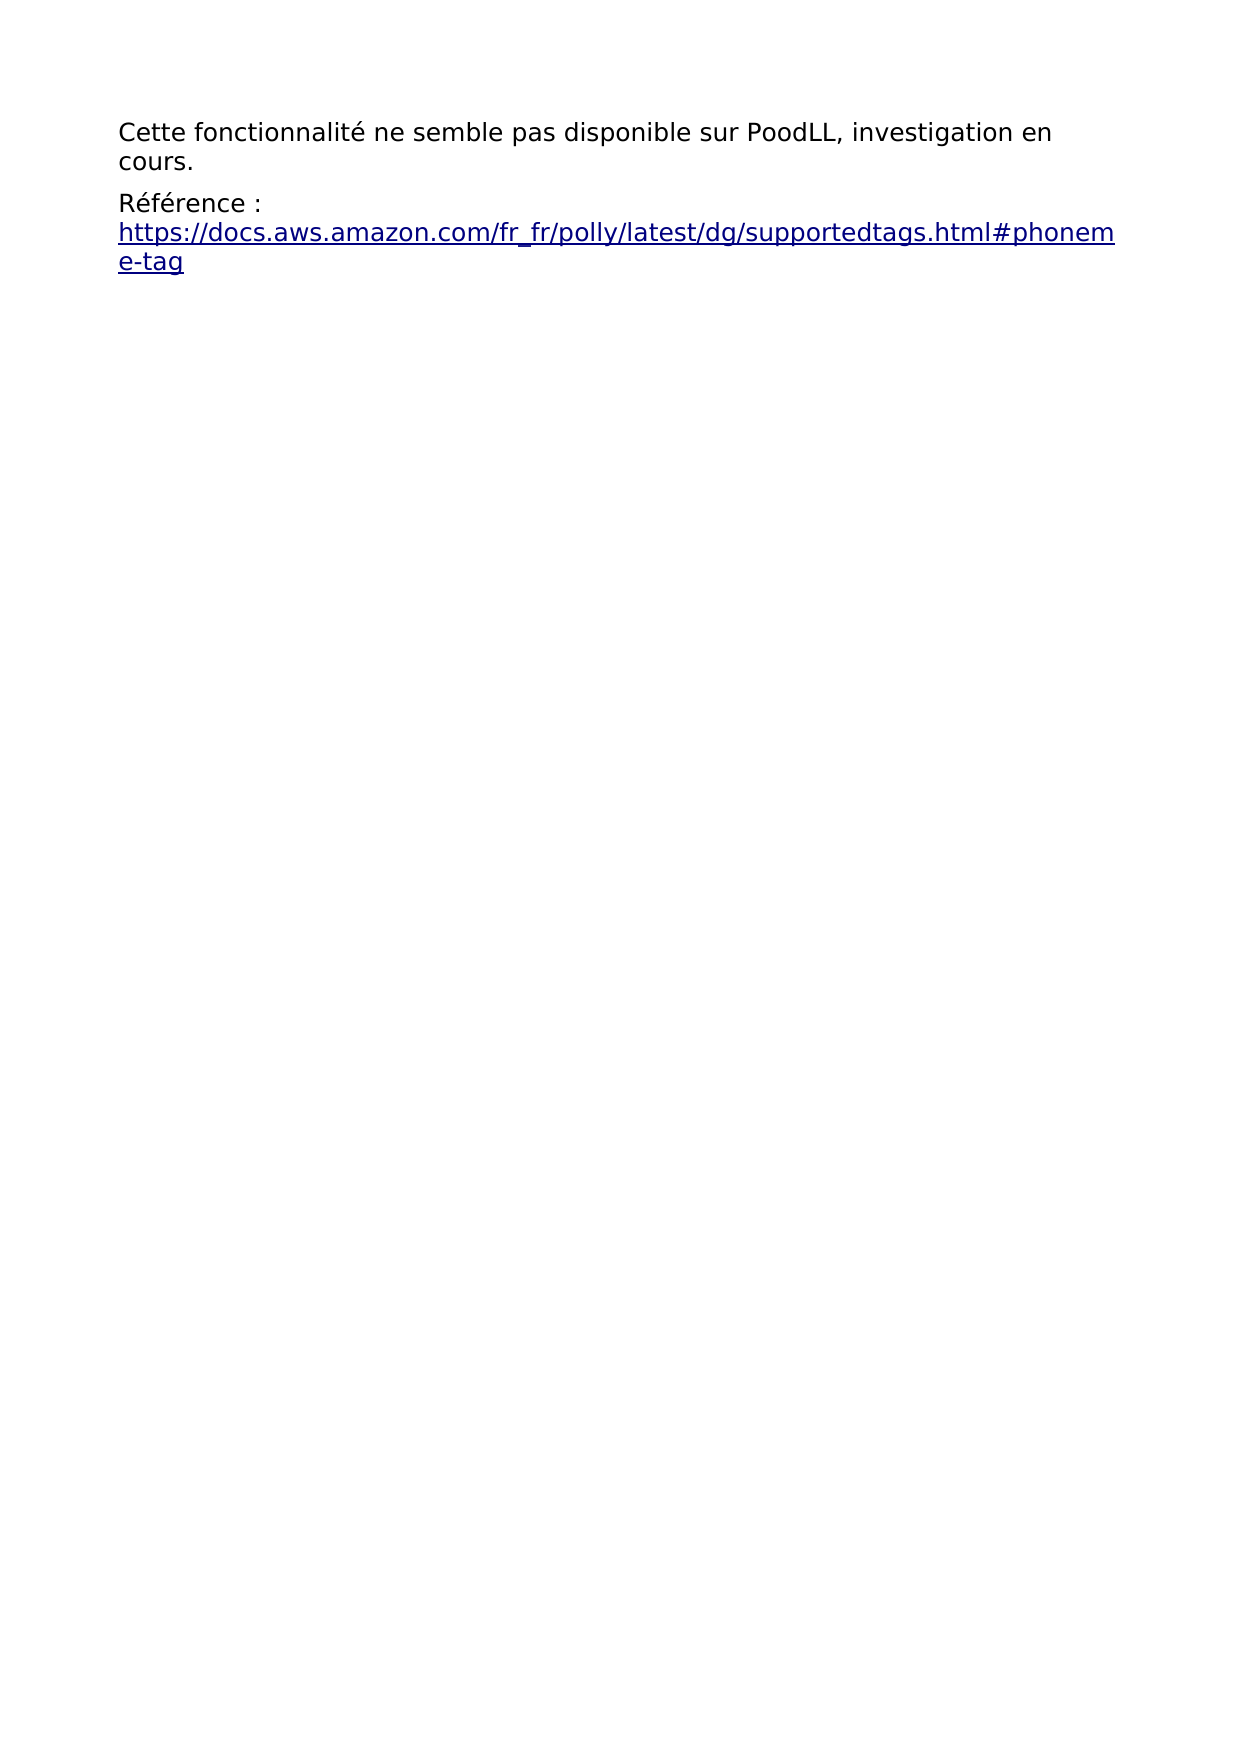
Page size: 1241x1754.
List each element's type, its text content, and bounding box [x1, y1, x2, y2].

text Référence : https://docs.aws.amazon.com/fr_fr/polly/latest/dg/supportedtags.html#phoneme-tag [118, 189, 1122, 276]
text Cette fonctionnalité ne semble pas disponible sur PoodLL, investigation en cours. [118, 118, 1122, 176]
